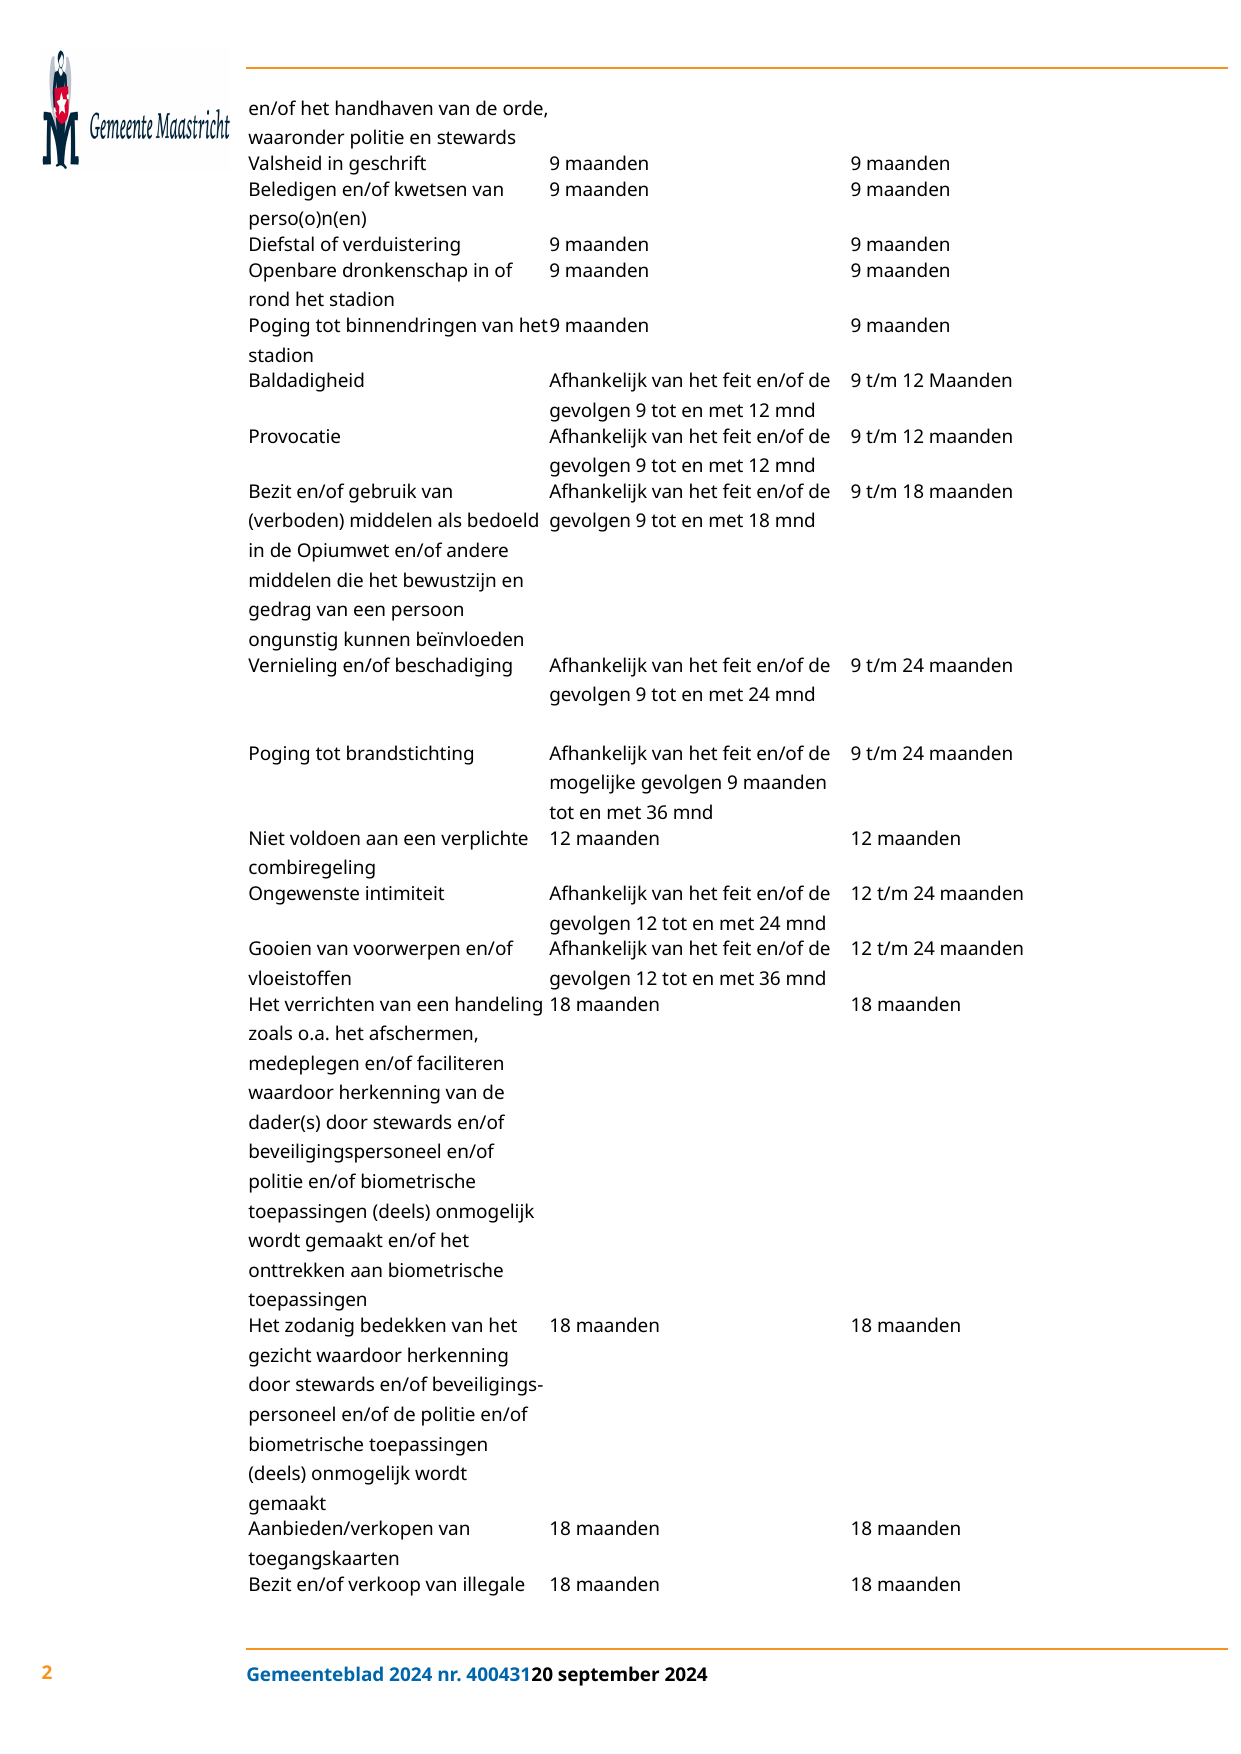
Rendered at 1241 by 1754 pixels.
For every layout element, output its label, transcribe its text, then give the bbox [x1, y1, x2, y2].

table_cell 9 t/m 24 maanden [850, 652, 1152, 707]
table_header 9 t/m 24 maanden [850, 740, 1152, 825]
table_cell 18 maanden [549, 991, 850, 1312]
table_cell 18 maanden [850, 991, 1152, 1312]
table_cell 9 t/m 18 maanden [850, 478, 1152, 652]
table_cell 18 maanden [549, 1516, 850, 1571]
table_cell 12 maanden [850, 825, 1152, 880]
table_cell Niet voldoen aan een verplichte combiregeling [248, 825, 549, 880]
table_cell Afhankelijk van het feit en/of de gevolgen 9 tot en met 12 mnd [549, 368, 850, 423]
table_cell [549, 95, 850, 150]
table_cell 9 maanden [549, 150, 850, 176]
table_cell 9 t/m 12 Maanden [850, 368, 1152, 423]
table_cell Afhankelijk van het feit en/of de gevolgen 9 tot en met 18 mnd [549, 478, 850, 652]
table_cell 9 maanden [549, 257, 850, 312]
table_cell Gooien van voorwerpen en/of vloeistoffen [248, 936, 549, 991]
table_cell 9 maanden [549, 231, 850, 257]
table_cell Valsheid in geschrift [248, 150, 549, 176]
table_cell 12 maanden [549, 825, 850, 880]
table_cell Baldadigheid [248, 368, 549, 423]
table_cell 9 t/m 12 maanden [850, 423, 1152, 478]
table_cell [850, 95, 1152, 150]
table_cell Bezit en/of verkoop van illegale [248, 1571, 549, 1597]
table_cell 12 t/m 24 maanden [850, 936, 1152, 991]
table_cell 18 maanden [850, 1516, 1152, 1571]
table_cell en/of het handhaven van de orde, waaronder politie en stewards [248, 95, 549, 150]
table_cell Poging tot binnendringen van het stadion [248, 312, 549, 367]
table_cell 9 maanden [850, 231, 1152, 257]
table_cell Diefstal of verduistering [248, 231, 549, 257]
table_cell 12 t/m 24 maanden [850, 880, 1152, 936]
table_header Poging tot brandstichting [248, 740, 549, 825]
table_cell 18 maanden [549, 1313, 850, 1516]
table_cell Ongewenste intimiteit [248, 880, 549, 936]
table_cell Het verrichten van een handeling zoals o.a. het afschermen, medeplegen en/of faciliteren waardoor herkenning van de dader(s) door stewards en/of beveiligingspersoneel en/of politie en/of biometrische toepassingen (deels) onmogelijk wordt gemaakt en/of het onttrekken aan biometrische toepassingen [248, 991, 549, 1312]
table_cell Openbare dronkenschap in of rond het stadion [248, 257, 549, 312]
table_cell 9 maanden [850, 176, 1152, 231]
table_cell 18 maanden [549, 1571, 850, 1597]
table_cell Provocatie [248, 423, 549, 478]
table_cell 18 maanden [850, 1571, 1152, 1597]
table_cell 9 maanden [549, 312, 850, 367]
table_cell Vernieling en/of beschadiging [248, 652, 549, 707]
table_cell Aanbieden/verkopen van toegangskaarten [248, 1516, 549, 1571]
table_cell Bezit en/of gebruik van (verboden) middelen als bedoeld in de Opiumwet en/of andere middelen die het bewustzijn en gedrag van een persoon ongunstig kunnen beïnvloeden [248, 478, 549, 652]
table_cell Beledigen en/of kwetsen van perso(o)n(en) [248, 176, 549, 231]
table_cell 9 maanden [850, 312, 1152, 367]
table_cell Afhankelijk van het feit en/of de gevolgen 12 tot en met 36 mnd [549, 936, 850, 991]
table_cell Afhankelijk van het feit en/of de gevolgen 9 tot en met 24 mnd [549, 652, 850, 707]
table_header Afhankelijk van het feit en/of de mogelijke gevolgen 9 maanden tot en met 36 mnd [549, 740, 850, 825]
table_cell Afhankelijk van het feit en/of de gevolgen 12 tot en met 24 mnd [549, 880, 850, 936]
table_cell 18 maanden [850, 1313, 1152, 1516]
table_cell Afhankelijk van het feit en/of de gevolgen 9 tot en met 12 mnd [549, 423, 850, 478]
picture [41, 47, 231, 172]
table_cell Het zodanig bedekken van het gezicht waardoor herkenning door stewards en/of beveiligings­personeel en/of de politie en/of biometrische toepassingen (deels) onmogelijk wordt gemaakt [248, 1313, 549, 1516]
table_cell 9 maanden [549, 176, 850, 231]
table_cell 9 maanden [850, 150, 1152, 176]
table_cell 9 maanden [850, 257, 1152, 312]
